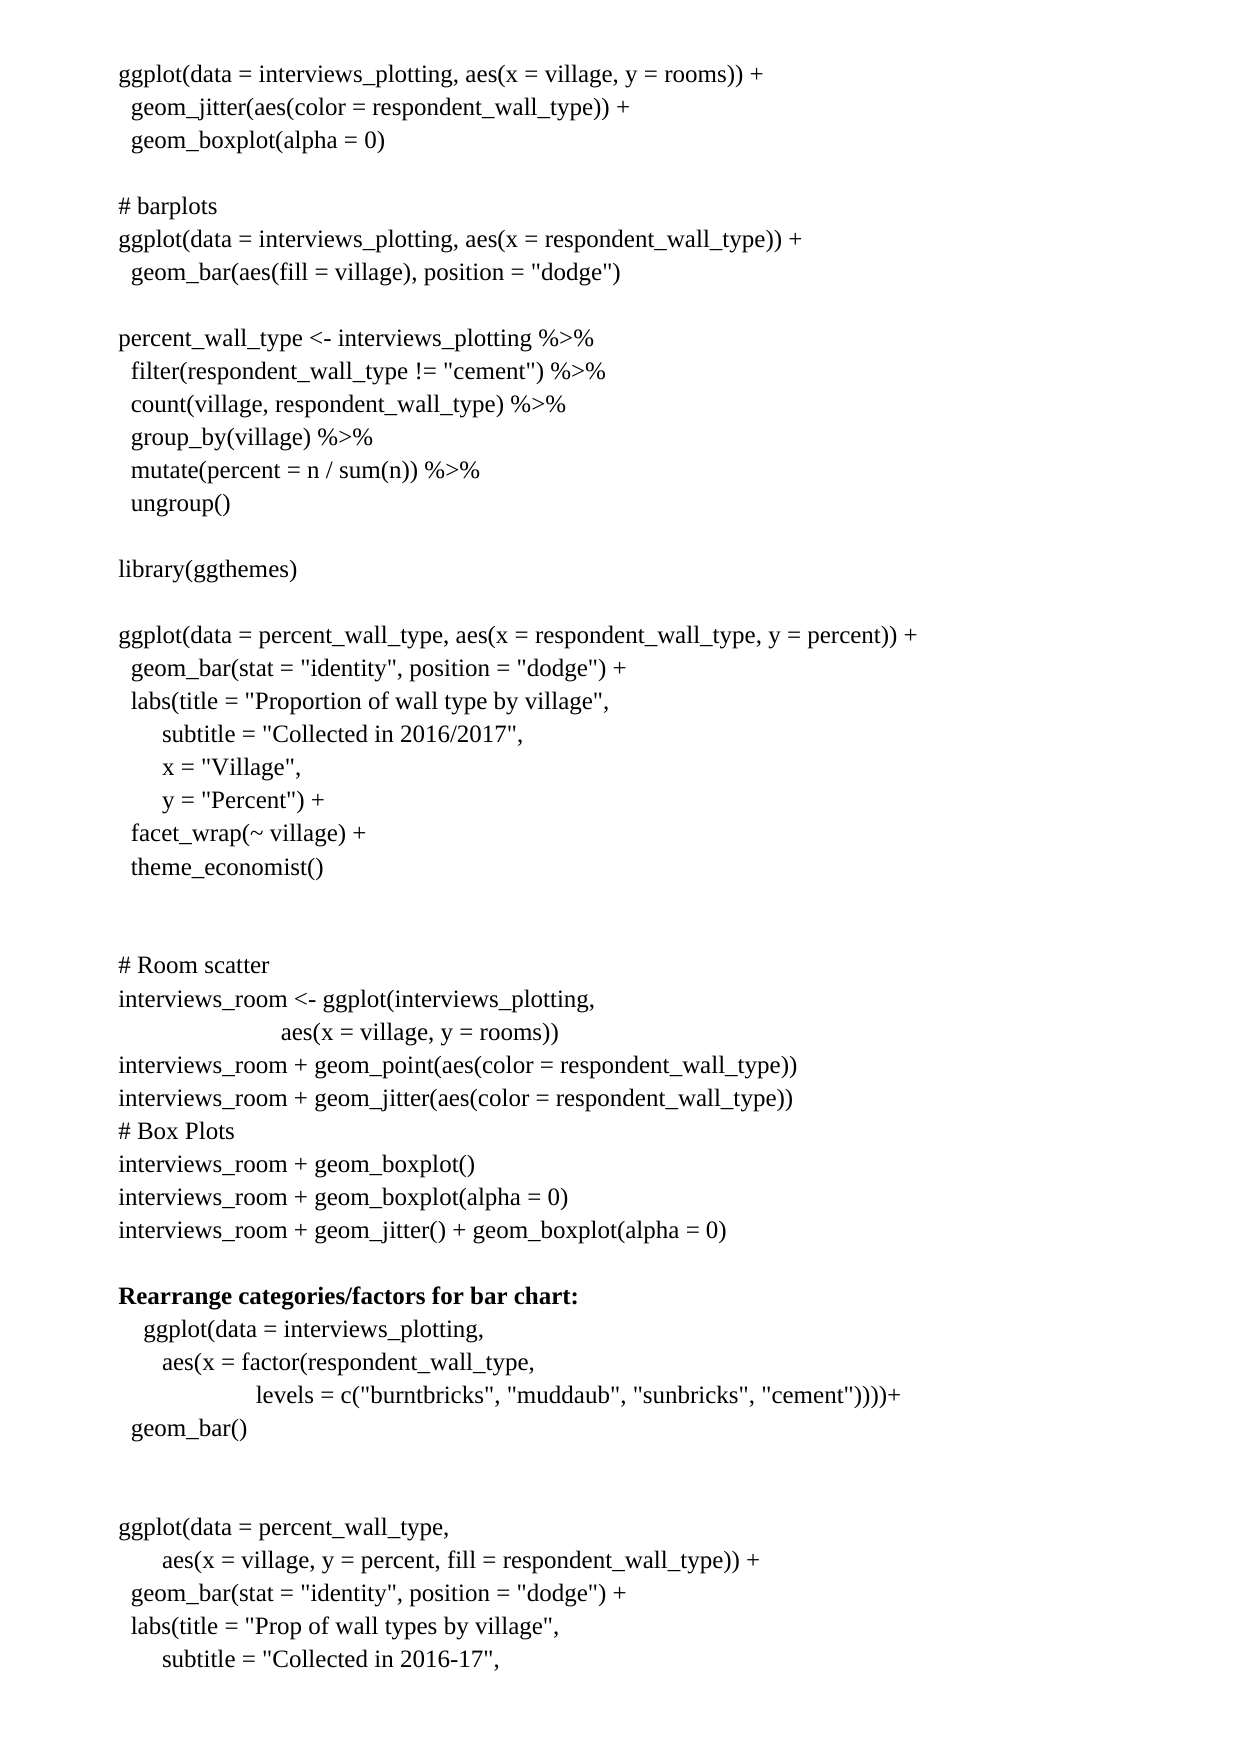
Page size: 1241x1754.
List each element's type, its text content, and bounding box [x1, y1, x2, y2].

text ggplot(data = interviews_plotting, aes(x = village, y = rooms)) + geom_jitter(aes(color = respondent_wall_type)) + geom_boxplot(alpha = 0) # barplots ggplot(data = interviews_plotting, aes(x = respondent_wall_type)) + geom_bar(aes(fill = village), position = "dodge") percent_wall_type <- interviews_plotting %>% filter(respondent_wall_type != "cement") %>% count(village, respondent_wall_type) %>% group_by(village) %>% mutate(percent = n / sum(n)) %>% ungroup() library(ggthemes) ggplot(data = percent_wall_type, aes(x = respondent_wall_type, y = percent)) + geom_bar(stat = "identity", position = "dodge") + labs(title = "Proportion of wall type by village", subtitle = "Collected in 2016/2017", x = "Village", y = "Percent") + facet_wrap(~ village) + theme_economist() # Room scatter interviews_room <- ggplot(interviews_plotting, aes(x = village, y = rooms)) interviews_room + geom_point(aes(color = respondent_wall_type)) interviews_room + geom_jitter(aes(color = respondent_wall_type)) # Box Plots interviews_room + geom_boxplot() interviews_room + geom_boxplot(alpha = 0) interviews_room + geom_jitter() + geom_boxplot(alpha = 0) Rearrange categories/factors for bar chart: ggplot(data = interviews_plotting, aes(x = factor(respondent_wall_type, levels = c("burntbricks", "muddaub", "sunbricks", "cement"))))+ geom_bar() ggplot(data = percent_wall_type, aes(x = village, y = percent, fill = respondent_wall_type)) + geom_bar(stat = "identity", position = "dodge") + labs(title = "Prop of wall types by village", subtitle = "Collected in 2016-17", [118, 59, 1181, 1673]
